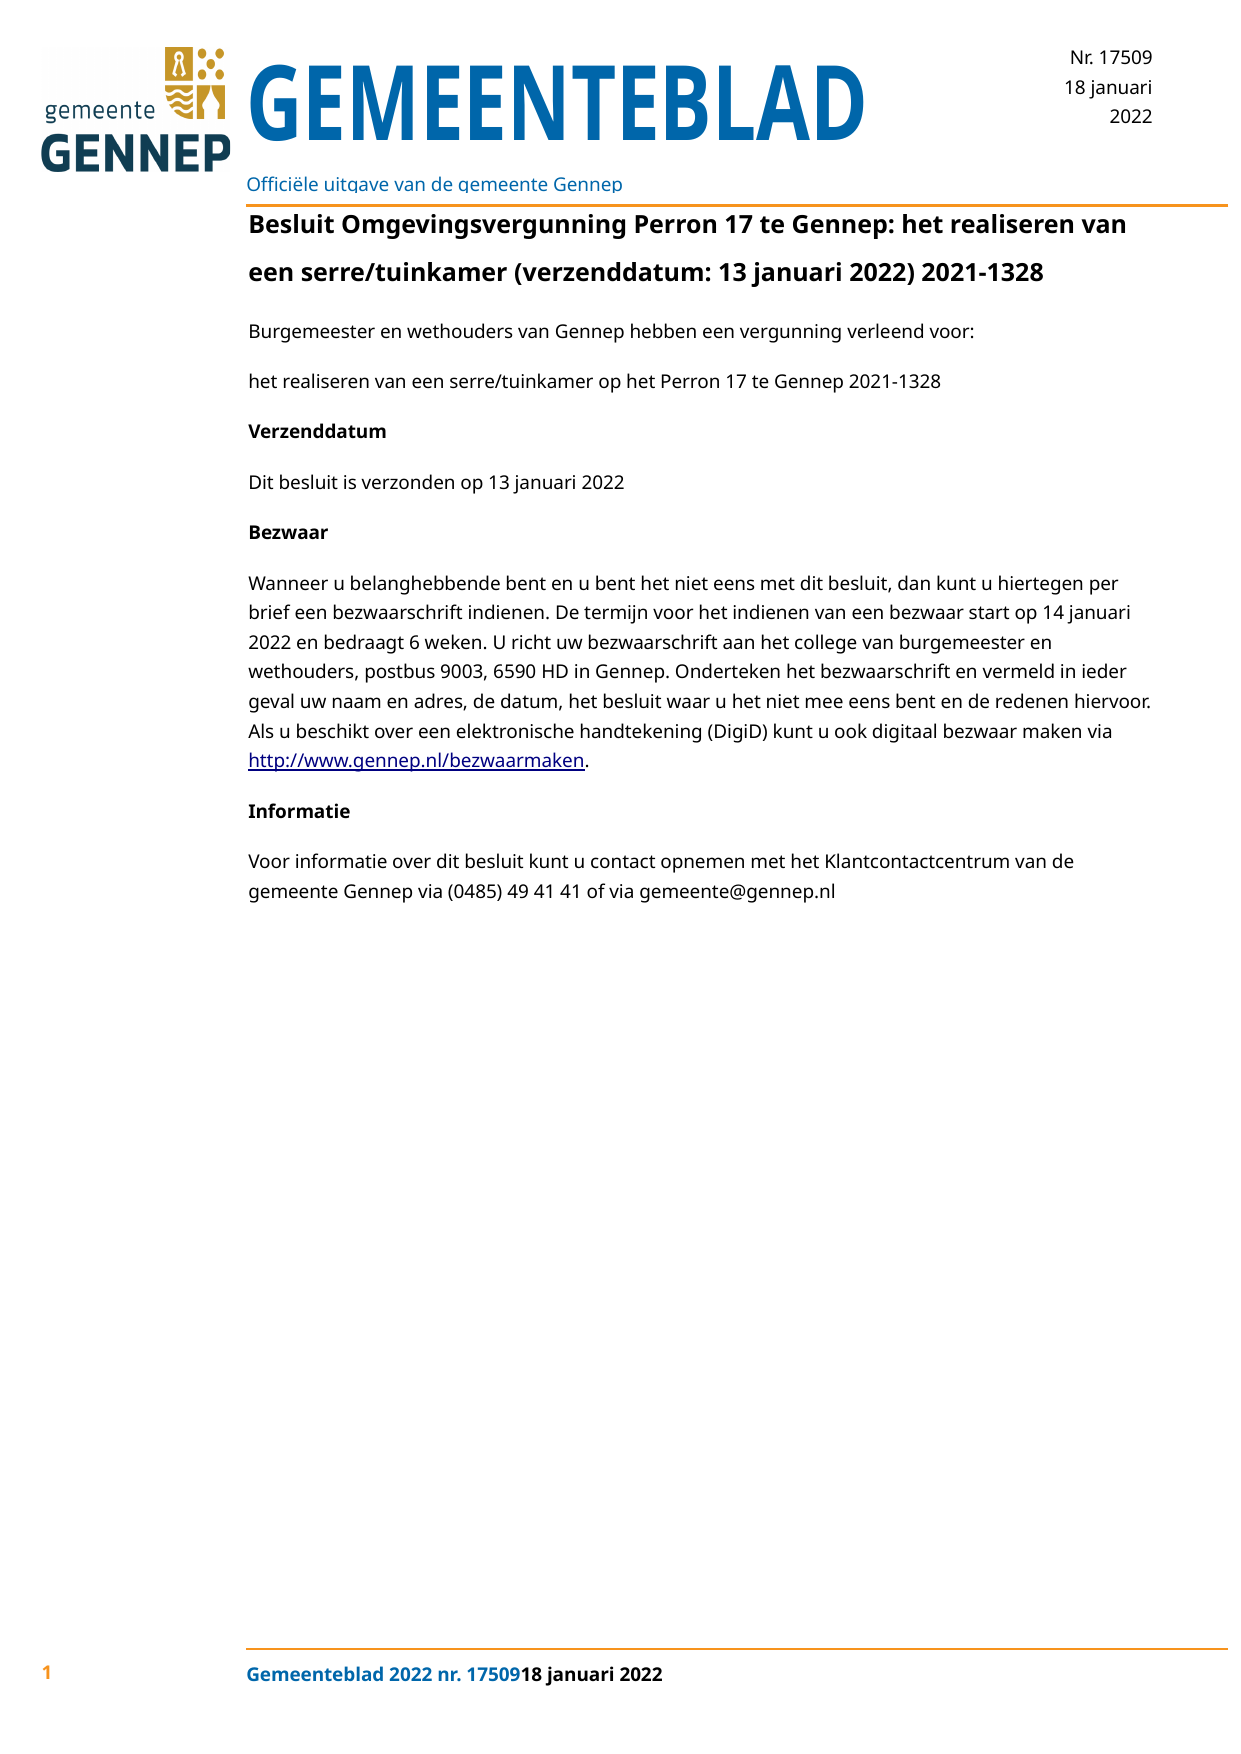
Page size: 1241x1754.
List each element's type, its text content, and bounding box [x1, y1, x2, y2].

text Verzenddatum [248, 419, 1152, 444]
text Voor informatie over dit besluit kunt u contact opnemen met het Klantcontactcentrum van de gemeente Gennep via (0485) 49 41 41 of via gemeente@gennep.nl [248, 848, 1152, 904]
text Bezwaar [248, 519, 1152, 545]
text Dit besluit is verzonden op 13 januari 2022 [248, 469, 1152, 495]
text het realiseren van een serre/tuinkamer op het Perron 17 te Gennep 2021-1328 [248, 368, 1152, 394]
text Besluit Omgevingsvergunning Perron 17 te Gennep: het realiseren van een serre/tuinkamer (verzenddatum: 13 januari 2022) 2021-1328 [248, 207, 1152, 288]
picture [41, 47, 231, 172]
text Wanneer u belanghebbende bent en u bent het niet eens met dit besluit, dan kunt u hiertegen per brief een bezwaarschrift indienen. De termijn voor het indienen van een bezwaar start op 14 januari 2022 en bedraagt 6 weken. U richt uw bezwaarschrift aan het college van burgemeester en wethouders, postbus 9003, 6590 HD in Gennep. Onderteken het bezwaarschrift en vermeld in ieder geval uw naam en adres, de datum, het besluit waar u het niet mee eens bent en de redenen hiervoor. Als u beschikt over een elektronische handtekening (DigiD) kunt u ook digitaal bezwaar maken via http://www.gennep.nl/bezwaarmaken. [248, 570, 1152, 773]
text Informatie [248, 798, 1152, 824]
text Burgemeester en wethouders van Gennep hebben een vergunning verleend voor: [248, 318, 1152, 344]
